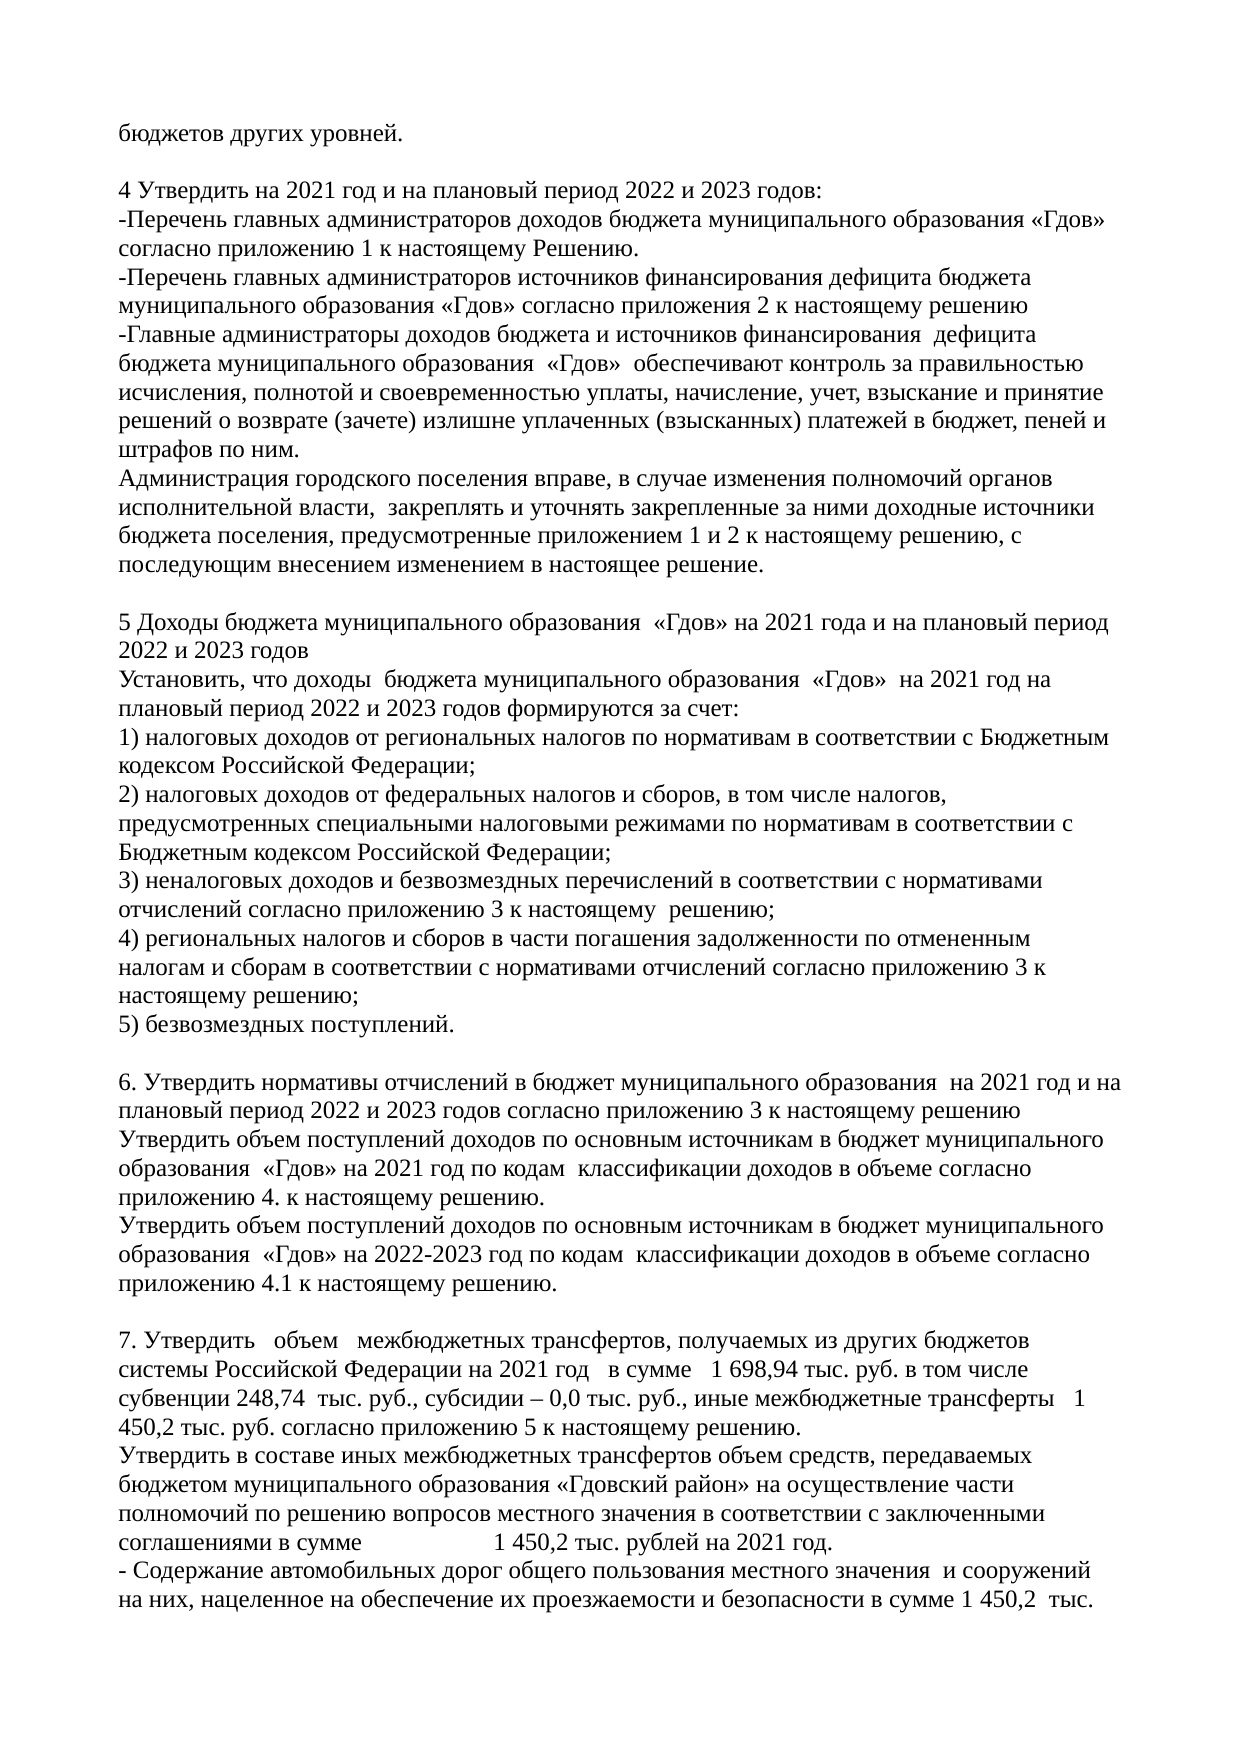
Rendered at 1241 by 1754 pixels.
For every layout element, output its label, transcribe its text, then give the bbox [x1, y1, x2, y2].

text Утвердить в составе иных межбюджетных трансфертов объем средств, передаваемых бюджетом муниципального образования «Гдовский район» на осуществление части полномочий по решению вопросов местного значения в соответствии с заключенными соглашениями в сумме 1 450,2 тыс. рублей на 2021 год. [118, 1441, 1122, 1556]
text Администрация городского поселения вправе, в случае изменения полномочий органов исполнительной власти, закреплять и уточнять закрепленные за ними доходные источники бюджета поселения, предусмотренные приложением 1 и 2 к настоящему решению, с последующим внесением изменением в настоящее решение. [118, 463, 1122, 578]
text Установить, что доходы бюджета муниципального образования «Гдов» на 2021 год на плановый период 2022 и 2023 годов формируются за счет: [118, 664, 1122, 722]
text 3) неналоговых доходов и безвозмездных перечислений в соответствии с нормативами отчислений согласно приложению 3 к настоящему решению; [118, 866, 1122, 923]
text -Главные администраторы доходов бюджета и источников финансирования дефицита бюджета муниципального образования «Гдов» обеспечивают контроль за правильностью исчисления, полнотой и своевременностью уплаты, начисление, учет, взыскание и принятие [118, 319, 1122, 406]
text 7. Утвердить объем межбюджетных трансфертов, получаемых из других бюджетов системы Российской Федерации на 2021 год в сумме 1 698,94 тыс. руб. в том числе субвенции 248,74 тыс. руб., субсидии – 0,0 тыс. руб., иные межбюджетные трансферты 1 450,2 тыс. руб. согласно приложению 5 к настоящему решению. [118, 1326, 1122, 1441]
text 5 Доходы бюджета муниципального образования «Гдов» на 2021 года и на плановый период 2022 и 2023 годов [118, 607, 1122, 664]
text решений о возврате (зачете) излишне уплаченных (взысканных) платежей в бюджет, пеней и штрафов по ним. [118, 406, 1122, 463]
text 4) региональных налогов и сборов в части погашения задолженности по отмененным налогам и сборам в соответствии с нормативами отчислений согласно приложению 3 к настоящему решению; [118, 923, 1122, 1009]
text -Перечень главных администраторов доходов бюджета муниципального образования «Гдов» согласно приложению 1 к настоящему Решению. [118, 204, 1122, 262]
text бюджетов других уровней. [118, 118, 1122, 147]
text 1) налоговых доходов от региональных налогов по нормативам в соответствии с Бюджетным кодексом Российской Федерации; [118, 722, 1122, 779]
text Утвердить объем поступлений доходов по основным источникам в бюджет муниципального образования «Гдов» на 2021 год по кодам классификации доходов в объеме согласно приложению 4. к настоящему решению. [118, 1124, 1122, 1211]
text -Перечень главных администраторов источников финансирования дефицита бюджета муниципального образования «Гдов» согласно приложения 2 к настоящему решению [118, 262, 1122, 319]
text 4 Утвердить на 2021 год и на плановый период 2022 и 2023 годов: [118, 176, 1122, 204]
text Утвердить объем поступлений доходов по основным источникам в бюджет муниципального образования «Гдов» на 2022-2023 год по кодам классификации доходов в объеме согласно приложению 4.1 к настоящему решению. [118, 1211, 1122, 1297]
text - Содержание автомобильных дорог общего пользования местного значения и сооружений на них, нацеленное на обеспечение их проезжаемости и безопасности в сумме 1 450,2 тыс. [118, 1556, 1122, 1613]
text 6. Утвердить нормативы отчислений в бюджет муниципального образования на 2021 год и на плановый период 2022 и 2023 годов согласно приложению 3 к настоящему решению [118, 1067, 1122, 1124]
text 5) безвозмездных поступлений. [118, 1009, 1122, 1038]
text 2) налоговых доходов от федеральных налогов и сборов, в том числе налогов, предусмотренных специальными налоговыми режимами по нормативам в соответствии с Бюджетным кодексом Российской Федерации; [118, 779, 1122, 866]
